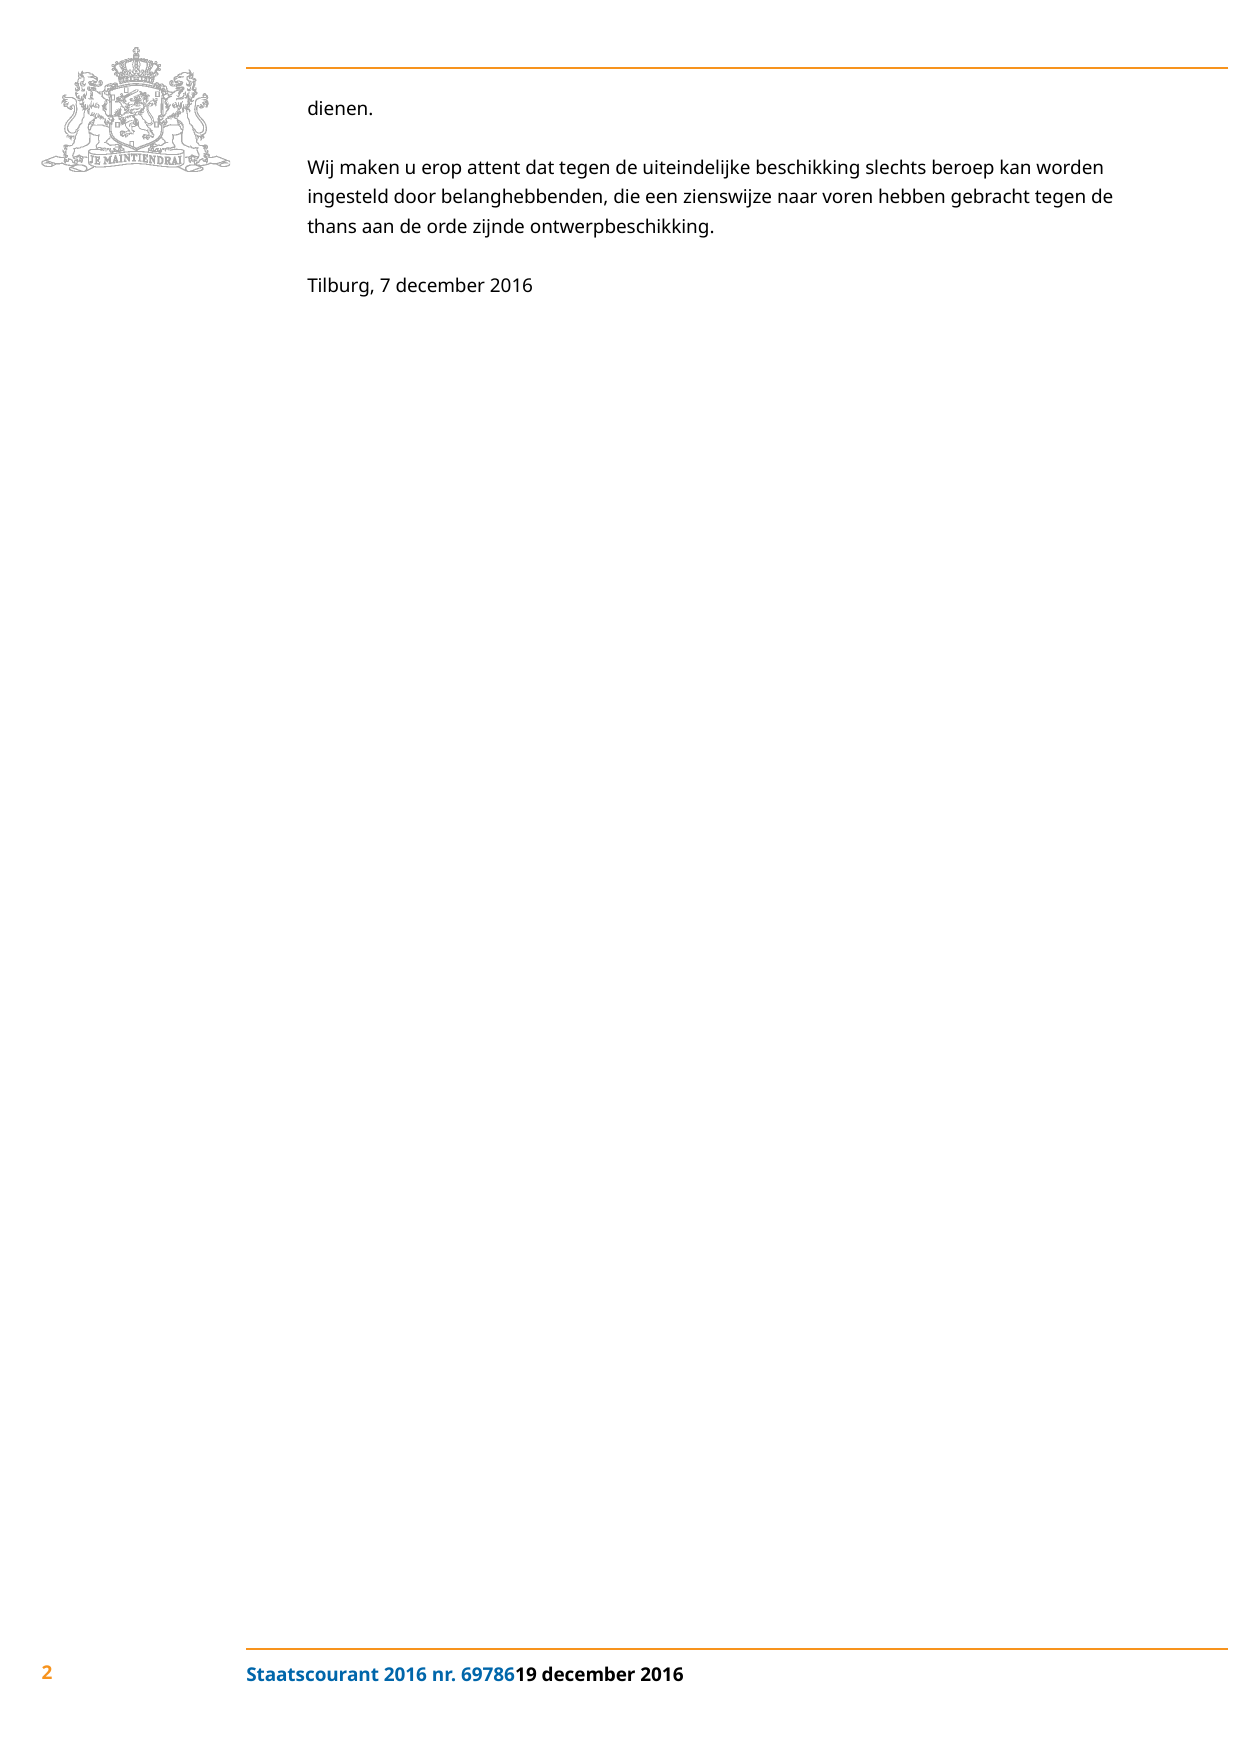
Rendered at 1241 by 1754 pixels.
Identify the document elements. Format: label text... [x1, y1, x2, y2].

list Tilburg, 7 december 2016 [248, 272, 1152, 298]
picture [41, 47, 231, 172]
list dienen. [248, 95, 1152, 121]
list Wij maken u erop attent dat tegen de uiteindelijke beschikking slechts beroep kan worden ingesteld door belanghebbenden, die een zienswijze naar voren hebben gebracht tegen de thans aan de orde zijnde ontwerpbeschikking. [248, 154, 1152, 239]
